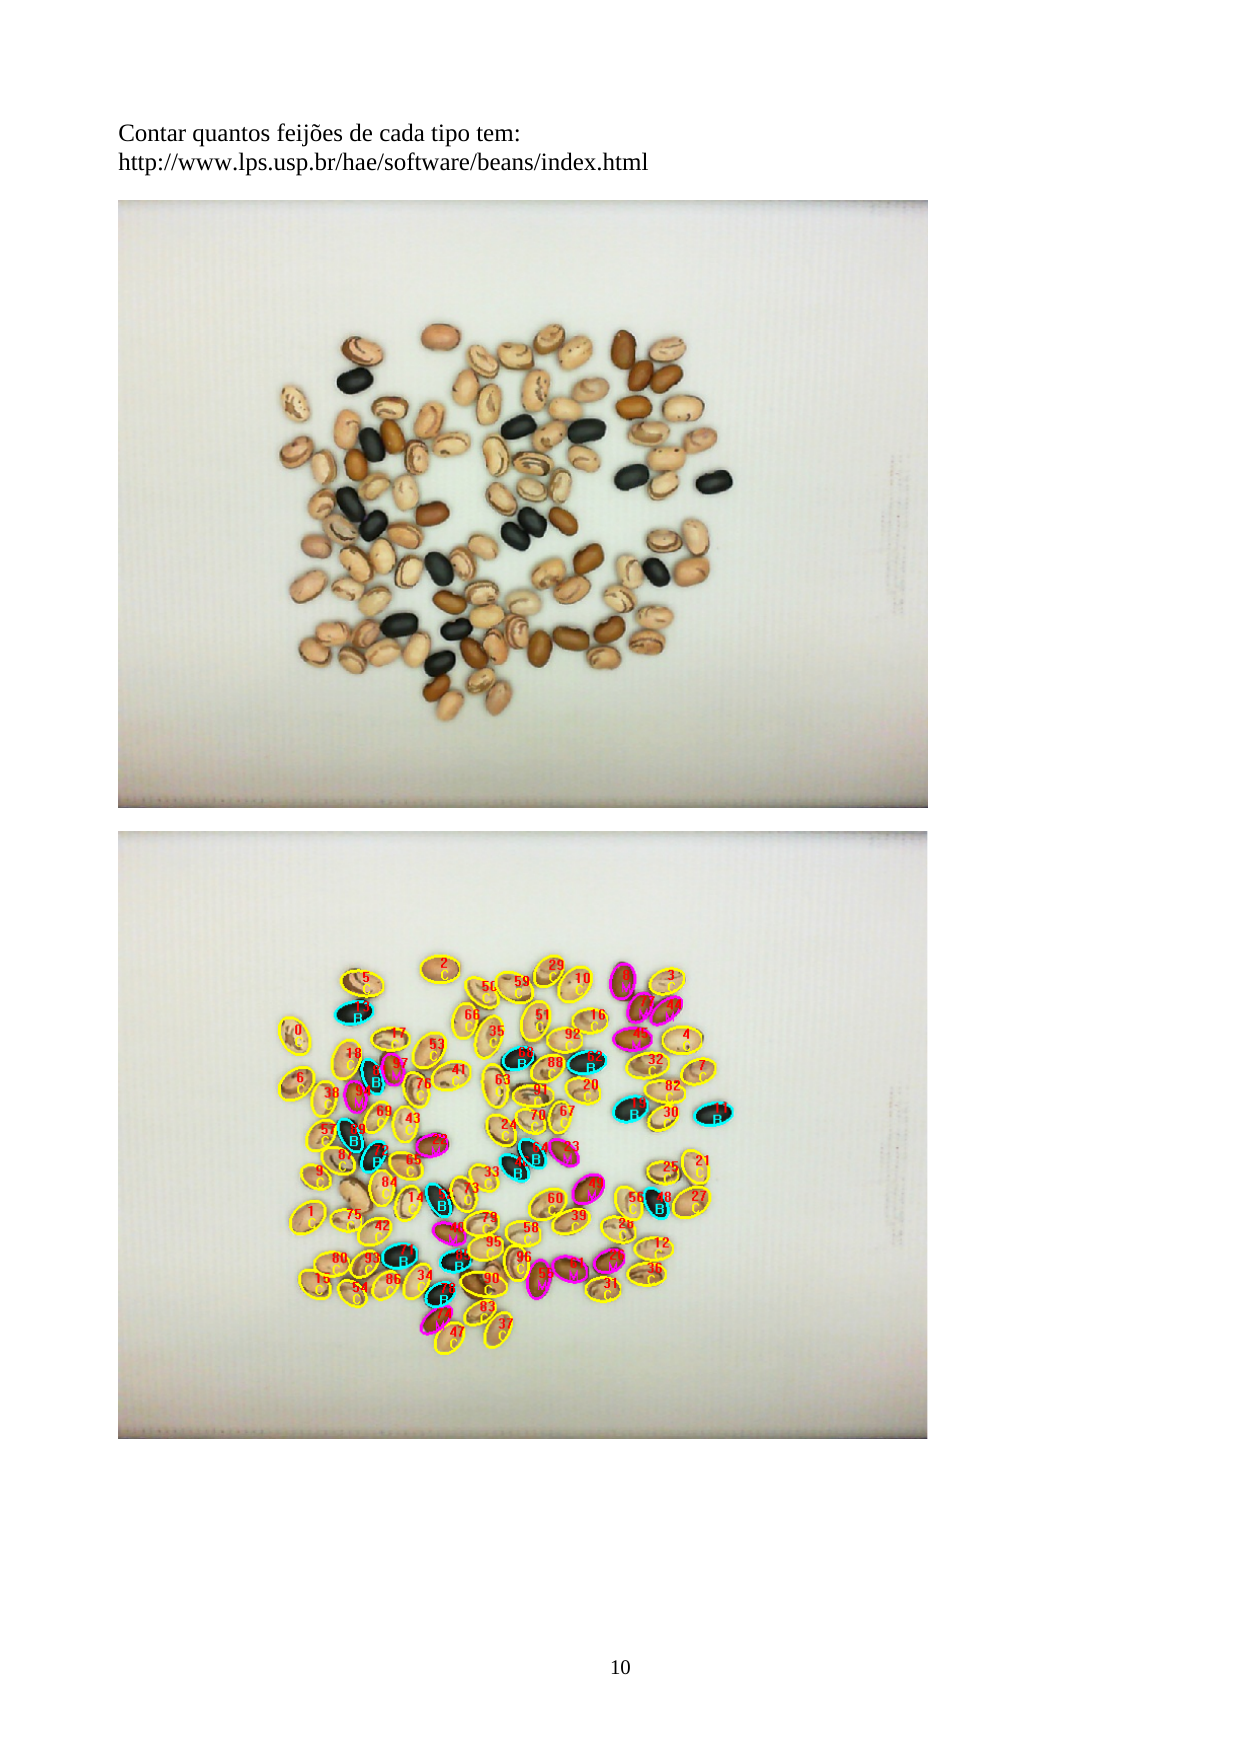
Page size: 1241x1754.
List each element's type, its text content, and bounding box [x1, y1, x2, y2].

text http://www.lps.usp.br/hae/software/beans/index.html [118, 147, 1122, 176]
picture [118, 831, 928, 1439]
text Contar quantos feijões de cada tipo tem: [118, 118, 1122, 147]
